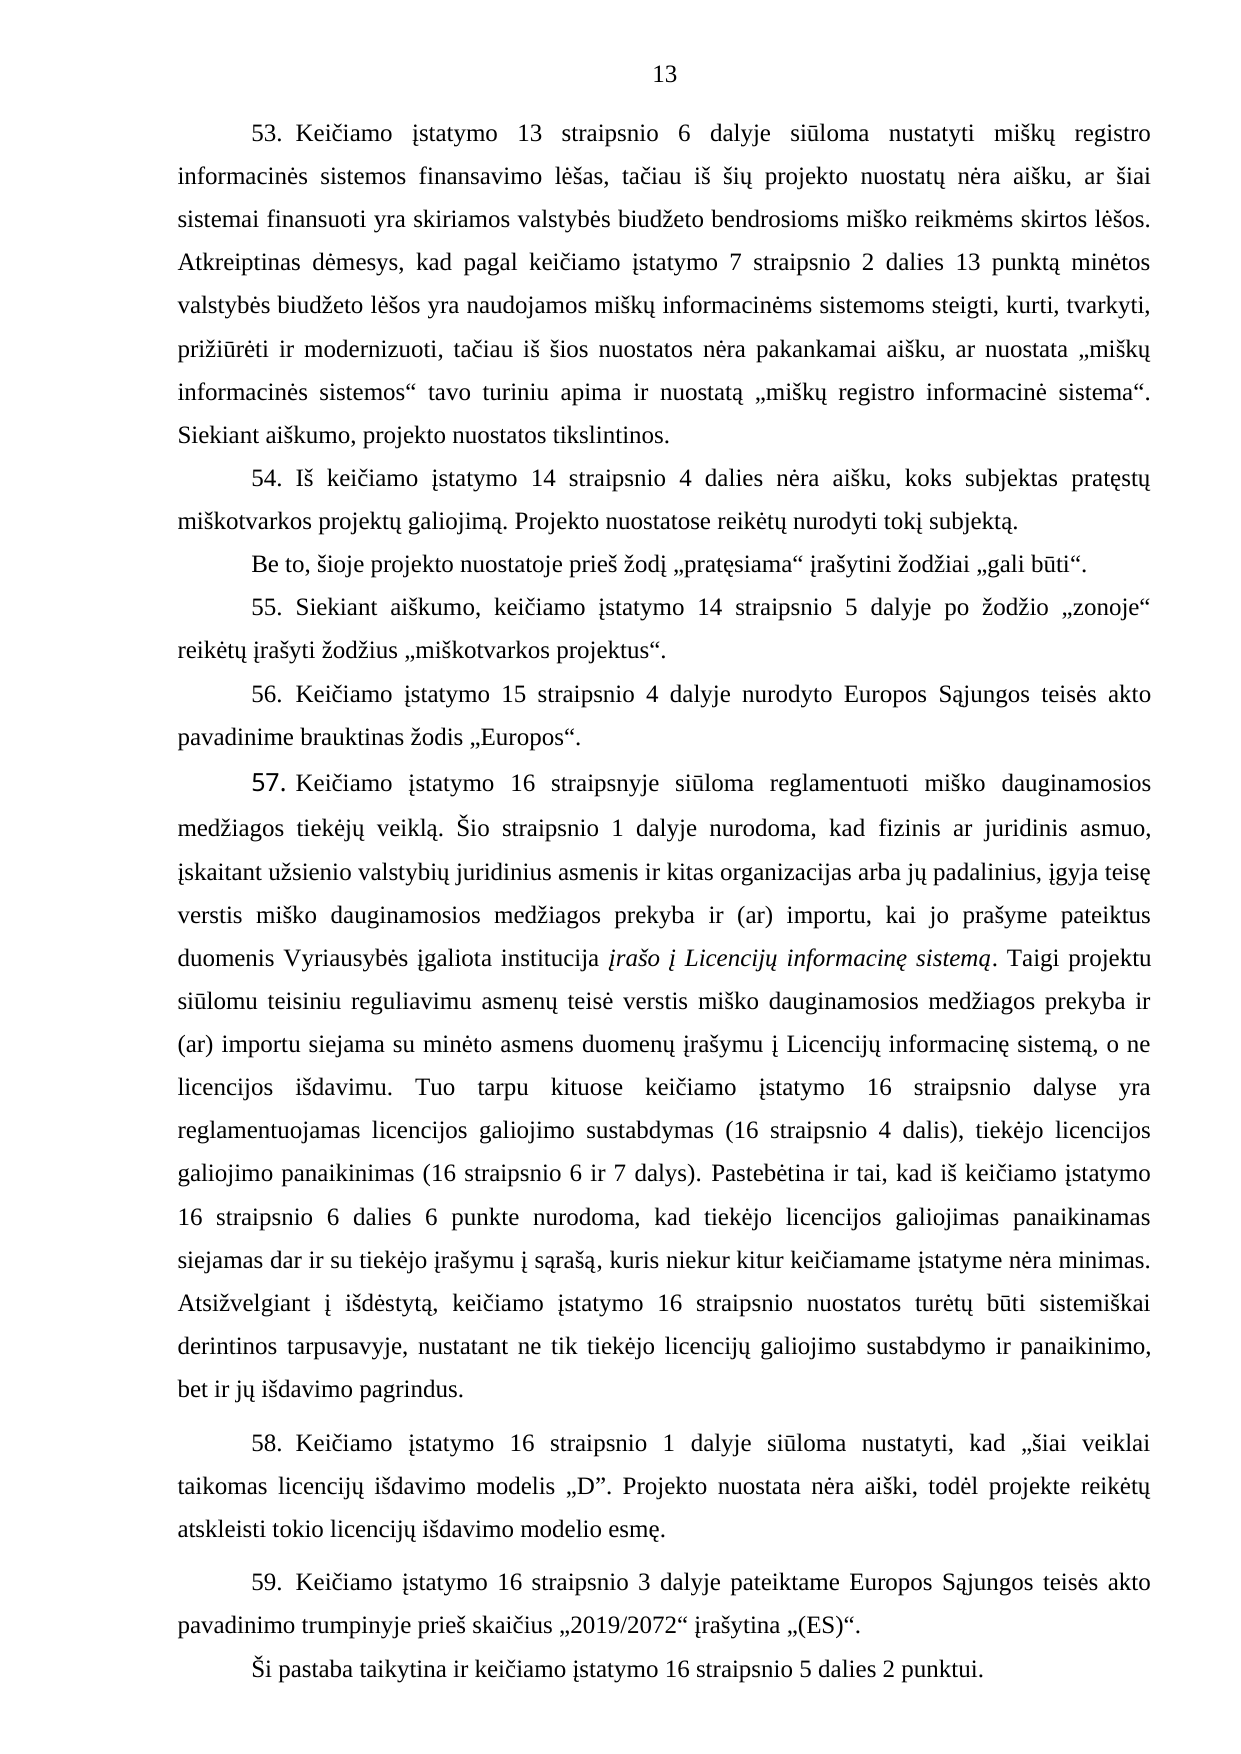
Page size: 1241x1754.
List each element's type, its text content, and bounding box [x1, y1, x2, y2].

list Keičiamo įstatymo 15 straipsnio 4 dalyje nurodyto Europos Sąjungos teisės akto pavadinime brauktinas žodis „Europos“. [177, 679, 1152, 751]
list Keičiamo įstatymo 13 straipsnio 6 dalyje siūloma nustatyti miškų registro informacinės sistemos finansavimo lėšas, tačiau iš šių projekto nuostatų nėra aišku, ar šiai sistemai finansuoti yra skiriamos valstybės biudžeto bendrosioms miško reikmėms skirtos lėšos. Atkreiptinas dėmesys, kad pagal keičiamo įstatymo 7 straipsnio 2 dalies 13 punktą minėtos valstybės biudžeto lėšos yra naudojamos miškų informacinėms sistemoms steigti, kurti, tvarkyti, prižiūrėti ir modernizuoti, tačiau iš šios nuostatos nėra pakankamai aišku, ar nuostata „miškų informacinės sistemos“ tavo turiniu apima ir nuostatą „miškų registro informacinė sistema“. Siekiant aiškumo, projekto nuostatos tikslintinos. [177, 118, 1152, 449]
list Keičiamo įstatymo 16 straipsnio 1 dalyje siūloma nustatyti, kad „šiai veiklai taikomas licencijų išdavimo modelis „D”. Projekto nuostata nėra aiški, todėl projekte reikėtų atskleisti tokio licencijų išdavimo modelio esmę. [177, 1428, 1152, 1543]
text Ši pastaba taikytina ir keičiamo įstatymo 16 straipsnio 5 dalies 2 punktui. [251, 1654, 1152, 1682]
list Keičiamo įstatymo 16 straipsnyje siūloma reglamentuoti miško dauginamosios medžiagos tiekėjų veiklą. Šio straipsnio 1 dalyje nurodoma, kad fizinis ar juridinis asmuo, įskaitant užsienio valstybių juridinius asmenis ir kitas organizacijas arba jų padalinius, įgyja teisę verstis miško dauginamosios medžiagos prekyba ir (ar) importu, kai jo prašyme pateiktus duomenis Vyriausybės įgaliota institucija įrašo į Licencijų informacinę sistemą. Taigi projektu siūlomu teisiniu reguliavimu asmenų teisė verstis miško dauginamosios medžiagos prekyba ir (ar) importu siejama su minėto asmens duomenų įrašymu į Licencijų informacinę sistemą, o ne licencijos išdavimu. Tuo tarpu kituose keičiamo įstatymo 16 straipsnio dalyse yra reglamentuojamas licencijos galiojimo sustabdymas (16 straipsnio 4 dalis), tiekėjo licencijos galiojimo panaikinimas (16 straipsnio 6 ir 7 dalys). Pastebėtina ir tai, kad iš keičiamo įstatymo 16 straipsnio 6 dalies 6 punkte nurodoma, kad tiekėjo licencijos galiojimas panaikinamas siejamas dar ir su tiekėjo įrašymu į sąrašą, kuris niekur kitur keičiamame įstatyme nėra minimas. Atsižvelgiant į išdėstytą, keičiamo įstatymo 16 straipsnio nuostatos turėtų būti sistemiškai derintinos tarpusavyje, nustatant ne tik tiekėjo licencijų galiojimo sustabdymo ir panaikinimo, bet ir jų išdavimo pagrindus. [177, 765, 1152, 1403]
list Siekiant aiškumo, keičiamo įstatymo 14 straipsnio 5 dalyje po žodžio „zonoje“ reikėtų įrašyti žodžius „miškotvarkos projektus“. [177, 592, 1152, 664]
list Iš keičiamo įstatymo 14 straipsnio 4 dalies nėra aišku, koks subjektas pratęstų miškotvarkos projektų galiojimą. Projekto nuostatose reikėtų nurodyti tokį subjektą. [177, 463, 1152, 535]
text Be to, šioje projekto nuostatoje prieš žodį „pratęsiama“ įrašytini žodžiai „gali būti“. [251, 549, 1152, 578]
list Keičiamo įstatymo 16 straipsnio 3 dalyje pateiktame Europos Sąjungos teisės akto pavadinimo trumpinyje prieš skaičius „2019/2072“ įrašytina „(ES)“. [177, 1567, 1152, 1639]
